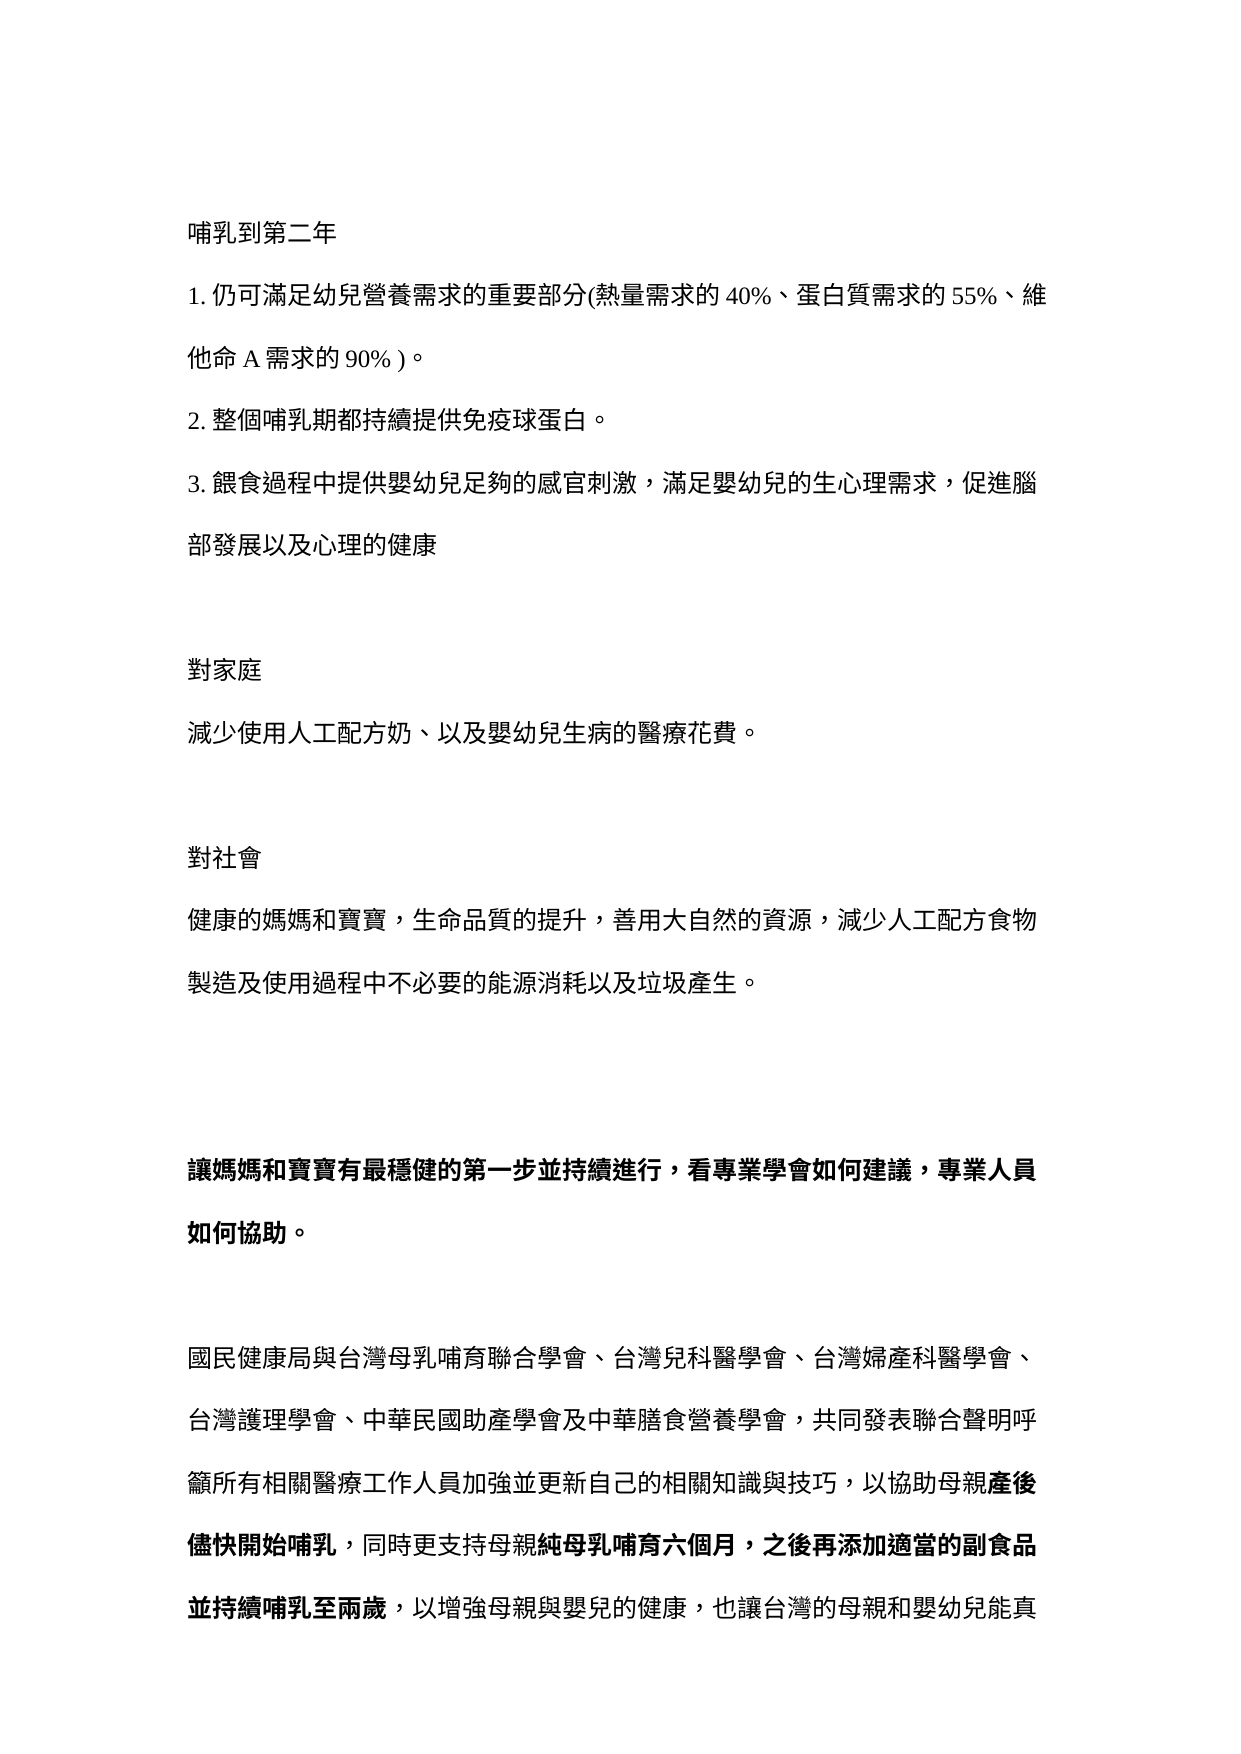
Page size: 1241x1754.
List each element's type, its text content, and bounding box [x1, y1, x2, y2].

text 國民健康局與台灣母乳哺育聯合學會、台灣兒科醫學會、台灣婦產科醫學會、台灣護理學會、中華民國助產學會及中華膳食營養學會，共同發表聯合聲明呼籲所有相關醫療工作人員加強並更新自己的相關知識與技巧，以協助母親產後儘快開始哺乳，同時更支持母親純母乳哺育六個月，之後再添加適當的副食品並持續哺乳至兩歲，以增強母親與嬰兒的健康，也讓台灣的母親和嬰幼兒能真 [187, 1314, 1053, 1627]
text 1. 仍可滿足幼兒營養需求的重要部分(熱量需求的40%、蛋白質需求的55%、維他命A需求的90% )。 [187, 252, 1053, 377]
text 對社會 [187, 814, 1053, 877]
text 3. 餵食過程中提供嬰幼兒足夠的感官刺激，滿足嬰幼兒的生心理需求，促進腦部發展以及心理的健康 [187, 439, 1053, 564]
text 對家庭 [187, 627, 1053, 689]
text 健康的媽媽和寶寶，生命品質的提升，善用大自然的資源，減少人工配方食物製造及使用過程中不必要的能源消耗以及垃圾產生。 [187, 877, 1053, 1002]
text 減少使用人工配方奶、以及嬰幼兒生病的醫療花費。 [187, 689, 1053, 752]
text 2. 整個哺乳期都持續提供免疫球蛋白。 [187, 377, 1053, 439]
text 哺乳到第二年 [187, 189, 1053, 252]
text 讓媽媽和寶寶有最穩健的第一步並持續進行，看專業學會如何建議，專業人員如何協助。 [187, 1127, 1053, 1252]
